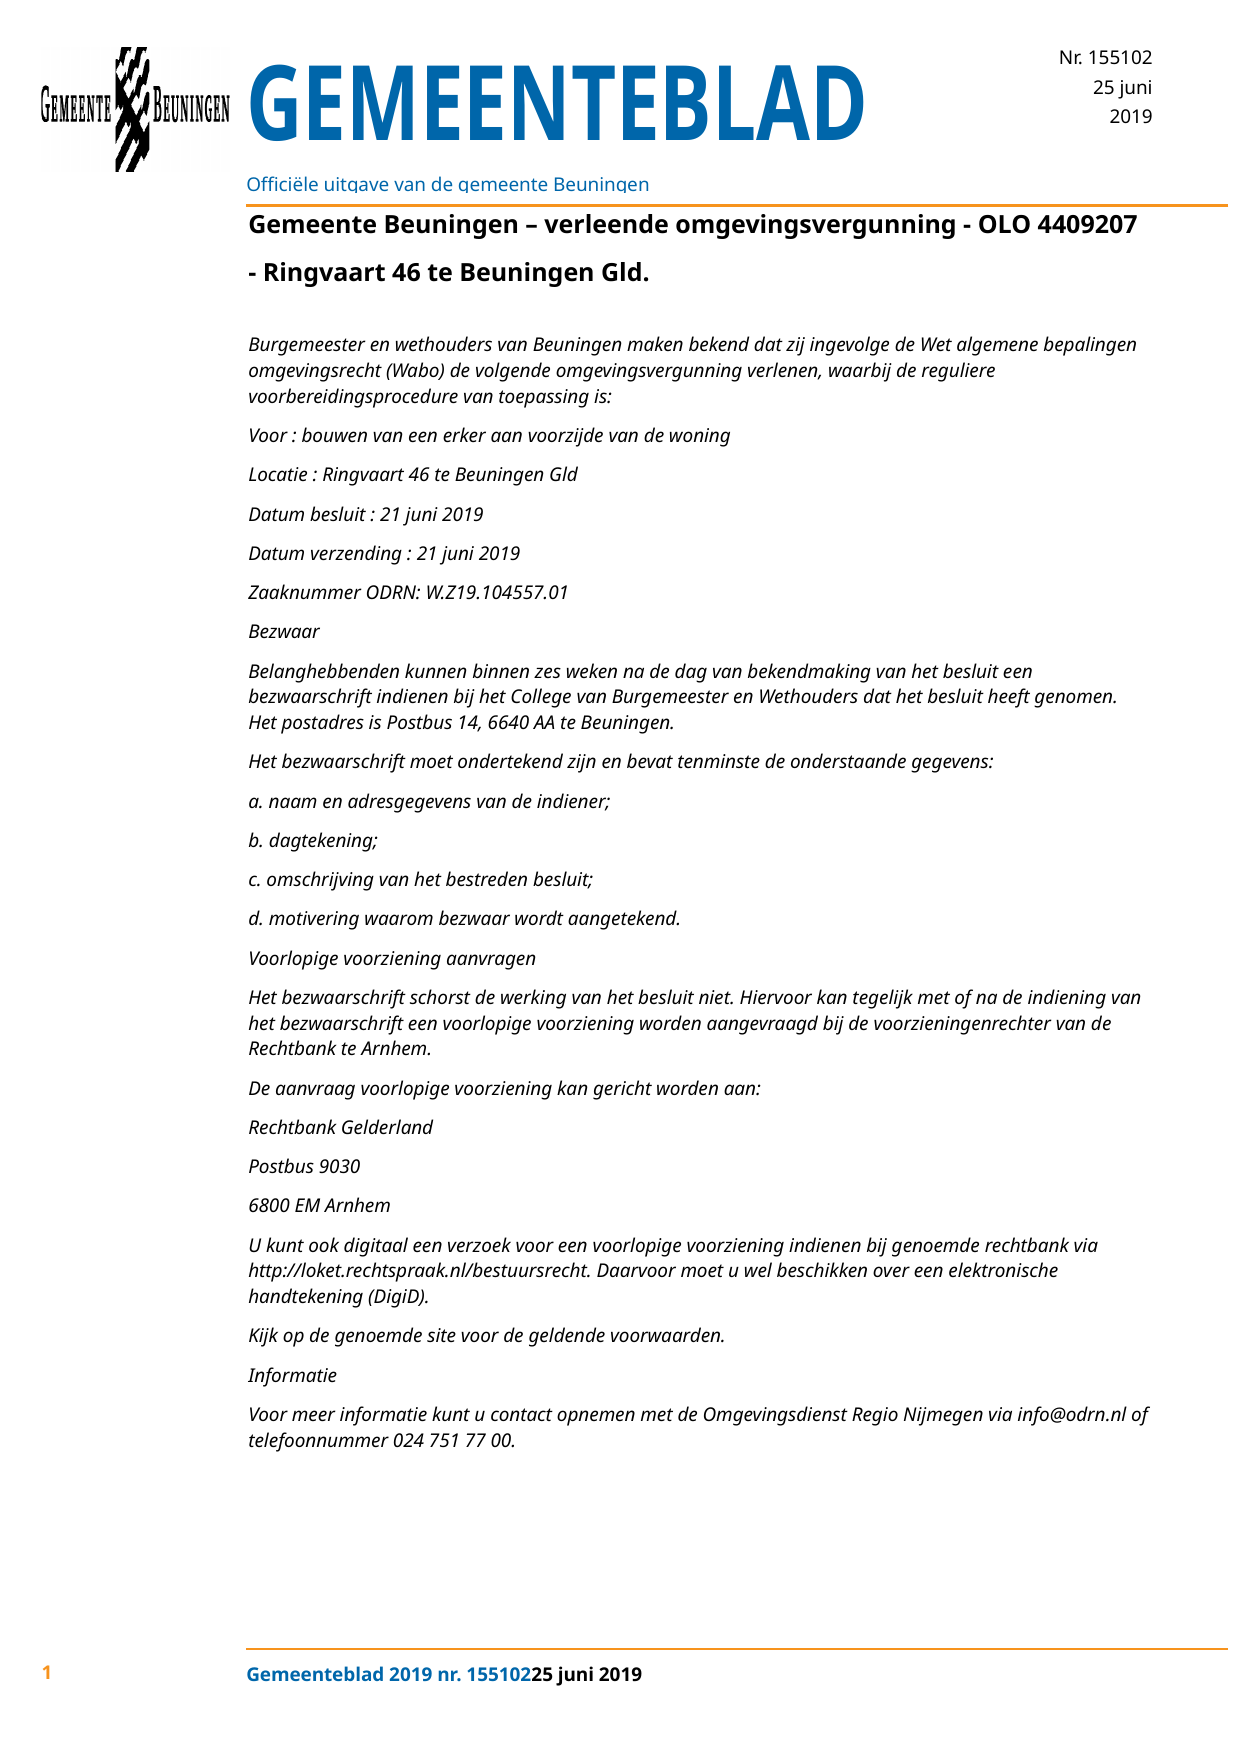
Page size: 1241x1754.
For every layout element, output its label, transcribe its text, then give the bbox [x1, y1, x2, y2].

text Kijk op de genoemde site voor de geldende voorwaarden. [248, 1323, 1152, 1348]
text Het bezwaarschrift moet ondertekend zijn en bevat tenminste de onderstaande gegevens: [248, 748, 1152, 774]
text Zaaknummer ODRN: W.Z19.104557.01 [248, 579, 1152, 605]
text Gemeente Beuningen – verleende omgevingsvergunning - OLO 4409207 - Ringvaart 46 te Beuningen Gld. [248, 207, 1152, 288]
text Locatie : Ringvaart 46 te Beuningen Gld [248, 461, 1152, 487]
text Het bezwaarschrift schorst de werking van het besluit niet. Hiervoor kan tegelijk met of na de indiening van het bezwaarschrift een voorlopige voorziening worden aangevraagd bij de voorzieningenrechter van de Rechtbank te Arnhem. [248, 984, 1152, 1061]
text b. dagtekening; [248, 827, 1152, 853]
text 6800 EM Arnhem [248, 1193, 1152, 1218]
text Voor : bouwen van een erker aan voorzijde van de woning [248, 422, 1152, 448]
text Informatie [248, 1362, 1152, 1388]
text Postbus 9030 [248, 1153, 1152, 1179]
text c. omschrijving van het bestreden besluit; [248, 866, 1152, 892]
text Voor meer informatie kunt u contact opnemen met de Omgevingsdienst Regio Nijmegen via info@odrn.nl of telefoonnummer 024 751 77 00. [248, 1401, 1152, 1453]
text U kunt ook digitaal een verzoek voor een voorlopige voorziening indienen bij genoemde rechtbank via http://loket.rechtspraak.nl/bestuursrecht. Daarvoor moet u wel beschikken over een elektronische handtekening (DigiD). [248, 1232, 1152, 1309]
text Datum verzending : 21 juni 2019 [248, 540, 1152, 566]
text d. motivering waarom bezwaar wordt aangetekend. [248, 906, 1152, 931]
text Datum besluit : 21 juni 2019 [248, 501, 1152, 526]
picture [41, 47, 231, 172]
text Voorlopige voorziening aanvragen [248, 945, 1152, 971]
text Belanghebbenden kunnen binnen zes weken na de dag van bekendmaking van het besluit een bezwaarschrift indienen bij het College van Burgemeester en Wethouders dat het besluit heeft genomen. Het postadres is Postbus 14, 6640 AA te Beuningen. [248, 658, 1152, 735]
text De aanvraag voorlopige voorziening kan gericht worden aan: [248, 1075, 1152, 1101]
text Burgemeester en wethouders van Beuningen maken bekend dat zij ingevolge de Wet algemene bepalingen omgevingsrecht (Wabo) de volgende omgevingsvergunning verlenen, waarbij de reguliere voorbereidingsprocedure van toepassing is: [248, 331, 1152, 409]
text Rechtbank Gelderland [248, 1114, 1152, 1140]
text Bezwaar [248, 618, 1152, 644]
text a. naam en adresgegevens van de indiener; [248, 788, 1152, 813]
